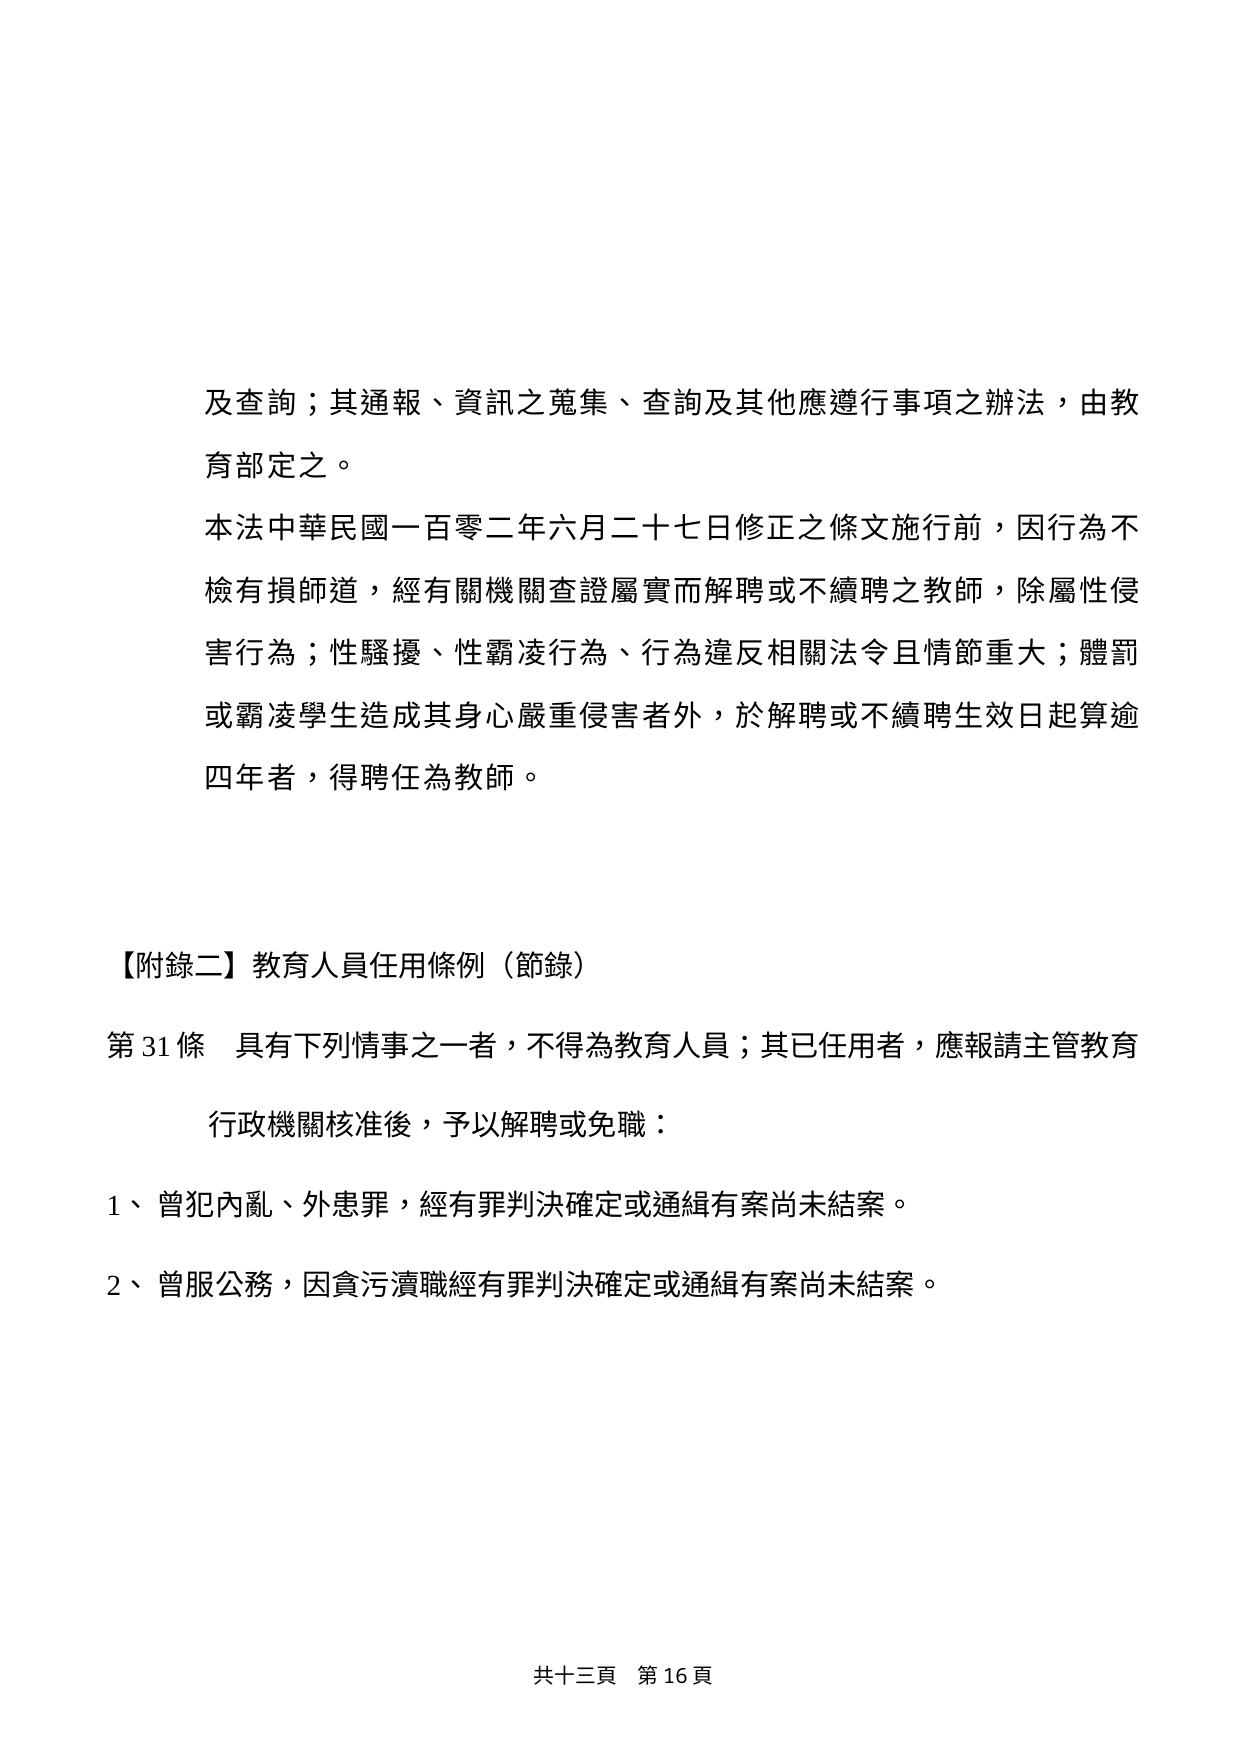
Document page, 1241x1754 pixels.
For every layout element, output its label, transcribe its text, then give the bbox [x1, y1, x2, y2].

list 曾服公務，因貪污瀆職經有罪判決確定或通緝有案尚未結案。 [106, 1241, 1140, 1303]
text 行政機關核准後，予以解聘或免職： [106, 1081, 1140, 1144]
text 第31條 具有下列情事之一者，不得為教育人員；其已任用者，應報請主管教育 [106, 1002, 1140, 1064]
text 及查詢；其通報、資訊之蒐集、查詢及其他應遵行事項之辦法，由教育部定之。 [129, 359, 1140, 484]
text 本法中華民國一百零二年六月二十七日修正之條文施行前，因行為不檢有損師道，經有關機關查證屬實而解聘或不續聘之教師，除屬性侵害行為；性騷擾、性霸凌行為、行為違反相關法令且情節重大；體罰或霸凌學生造成其身心嚴重侵害者外，於解聘或不續聘生效日起算逾四年者，得聘任為教師。 [129, 484, 1140, 797]
text 【附錄二】教育人員任用條例（節錄） [106, 922, 1140, 984]
list 曾犯內亂、外患罪，經有罪判決確定或通緝有案尚未結案。 [106, 1161, 1140, 1224]
